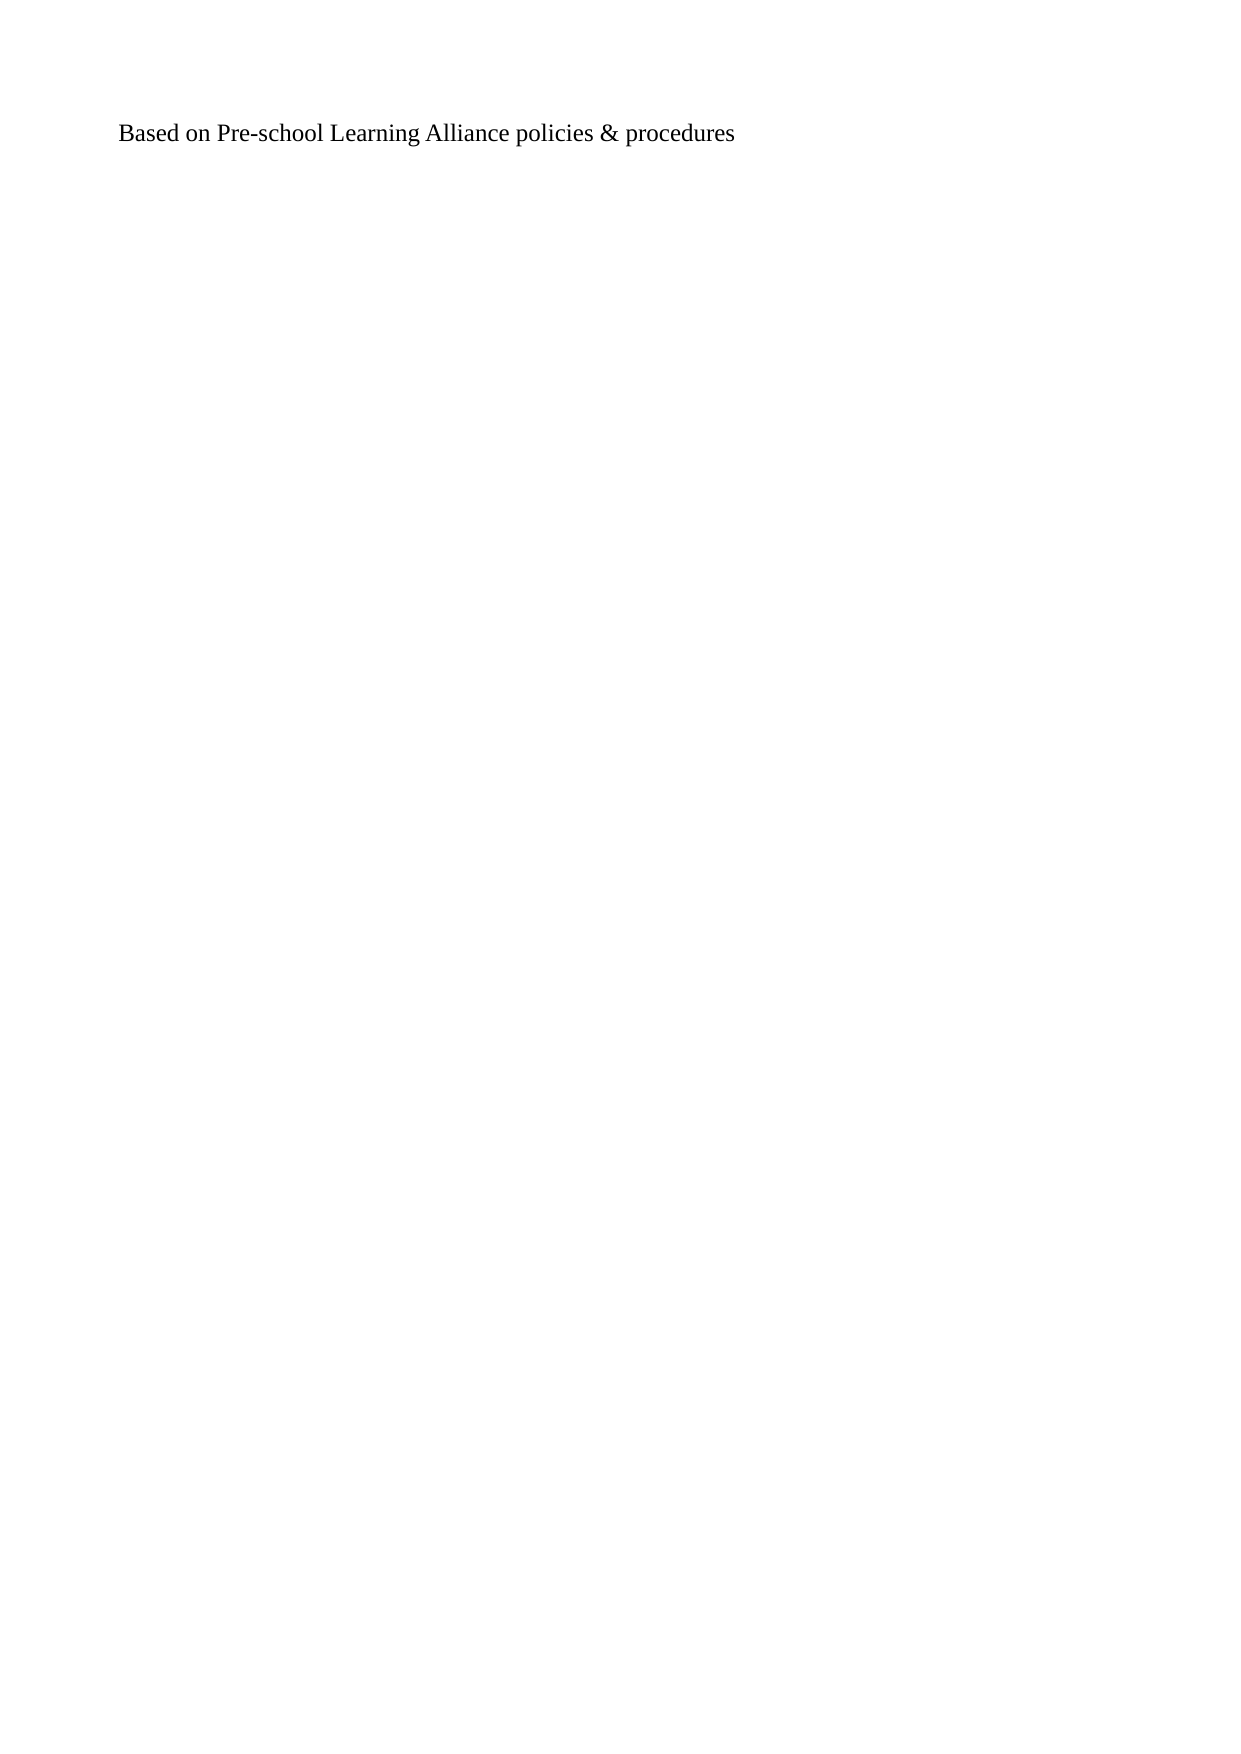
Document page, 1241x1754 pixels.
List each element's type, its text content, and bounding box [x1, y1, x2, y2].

text Based on Pre-school Learning Alliance policies & procedures [118, 118, 1122, 147]
